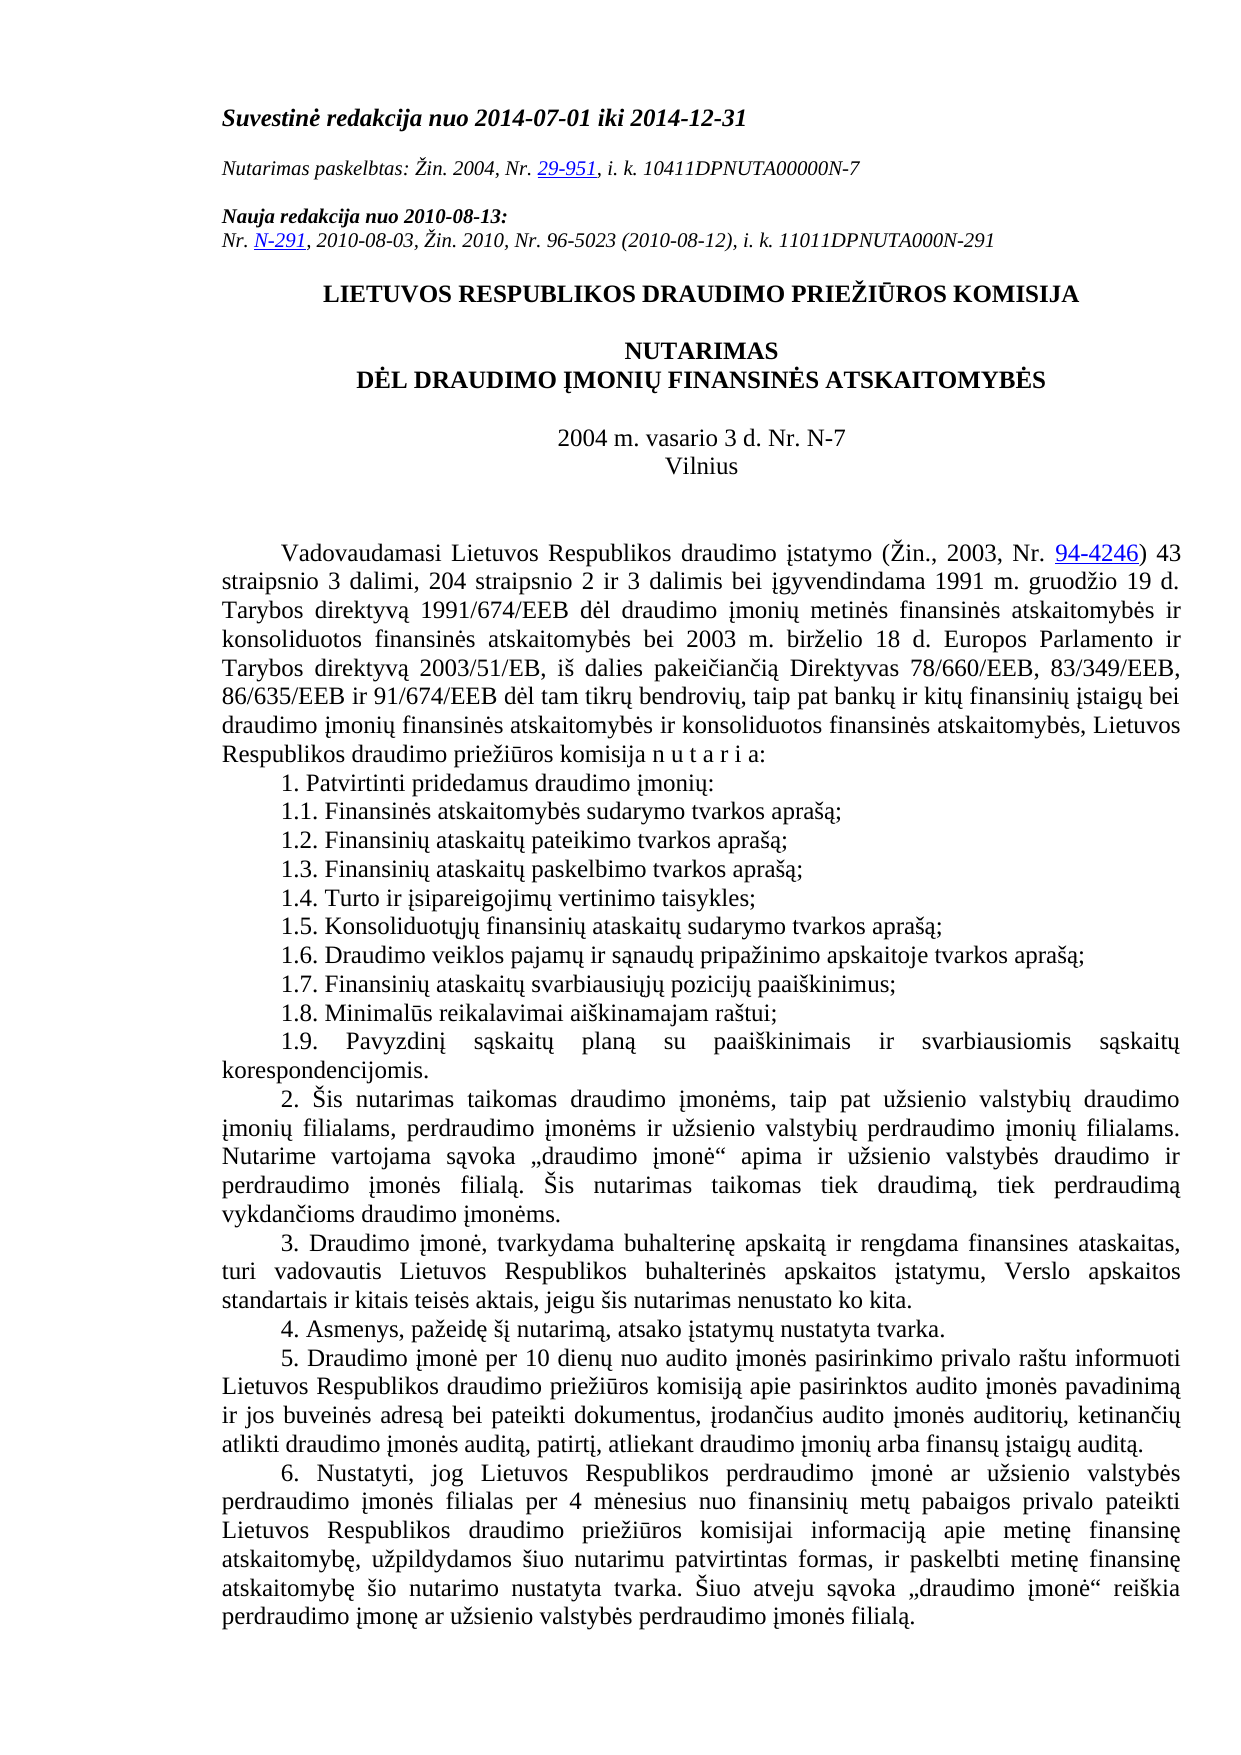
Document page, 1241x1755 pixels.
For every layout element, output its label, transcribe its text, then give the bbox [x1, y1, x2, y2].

text DĖL DRAUDIMO ĮMONIŲ FINANSINĖS ATSKAITOMYBĖS [222, 365, 1181, 394]
text 1.7. Finansinių ataskaitų svarbiausiųjų pozicijų paaiškinimus; [222, 969, 1181, 998]
text 4. Asmenys, pažeidę šį nutarimą, atsako įstatymų nustatyta tvarka. [222, 1314, 1181, 1343]
text 1.6. Draudimo veiklos pajamų ir sąnaudų pripažinimo apskaitoje tvarkos aprašą; [222, 940, 1181, 969]
text 1.9. Pavyzdinį sąskaitų planą su paaiškinimais ir svarbiausiomis sąskaitų korespondencijomis. [222, 1026, 1181, 1084]
text 1.3. Finansinių ataskaitų paskelbimo tvarkos aprašą; [222, 854, 1181, 883]
text 2004 m. vasario 3 d. Nr. N-7 [222, 423, 1181, 451]
text LIETUVOS RESPUBLIKOS DRAUDIMO PRIEŽIŪROS KOMISIJA [222, 279, 1181, 308]
text Nauja redakcija nuo 2010-08-13: [222, 204, 1181, 228]
text Vilnius [222, 451, 1181, 480]
text 2. Šis nutarimas taikomas draudimo įmonėms, taip pat užsienio valstybių draudimo įmonių filialams, perdraudimo įmonėms ir užsienio valstybių perdraudimo įmonių filialams. Nutarime vartojama sąvoka „draudimo įmonė“ apima ir užsienio valstybės draudimo ir perdraudimo įmonės filialą. Šis nutarimas taikomas tiek draudimą, tiek perdraudimą vykdančioms draudimo įmonėms. [222, 1084, 1181, 1228]
text 6. Nustatyti, jog Lietuvos Respublikos perdraudimo įmonė ar užsienio valstybės perdraudimo įmonės filialas per 4 mėnesius nuo finansinių metų pabaigos privalo pateikti Lietuvos Respublikos draudimo priežiūros komisijai informaciją apie metinę finansinę atskaitomybę, užpildydamos šiuo nutarimu patvirtintas formas, ir paskelbti metinę finansinę atskaitomybę šio nutarimo nustatyta tvarka. Šiuo atveju sąvoka „draudimo įmonė“ reiškia perdraudimo įmonę ar užsienio valstybės perdraudimo įmonės filialą. [222, 1458, 1181, 1630]
text 1.2. Finansinių ataskaitų pateikimo tvarkos aprašą; [222, 825, 1181, 854]
text 1.8. Minimalūs reikalavimai aiškinamajam raštui; [222, 998, 1181, 1026]
text 3. Draudimo įmonė, tvarkydama buhalterinę apskaitą ir rengdama finansines ataskaitas, turi vadovautis Lietuvos Respublikos buhalterinės apskaitos įstatymu, Verslo apskaitos standartais ir kitais teisės aktais, jeigu šis nutarimas nenustato ko kita. [222, 1228, 1181, 1314]
text Vadovaudamasi Lietuvos Respublikos draudimo įstatymo (Žin., 2003, Nr. 94-4246) 43 straipsnio 3 dalimi, 204 straipsnio 2 ir 3 dalimis bei įgyvendindama 1991 m. gruodžio 19 d. Tarybos direktyvą 1991/674/EEB dėl draudimo įmonių metinės finansinės atskaitomybės ir konsoliduotos finansinės atskaitomybės bei 2003 m. birželio 18 d. Europos Parlamento ir Tarybos direktyvą 2003/51/EB, iš dalies pakeičiančią Direktyvas 78/660/EEB, 83/349/EEB, 86/635/EEB ir 91/674/EEB dėl tam tikrų bendrovių, taip pat bankų ir kitų finansinių įstaigų bei draudimo įmonių finansinės atskaitomybės ir konsoliduotos finansinės atskaitomybės, Lietuvos Respublikos draudimo priežiūros komisija nutaria: [222, 538, 1181, 768]
text 1.1. Finansinės atskaitomybės sudarymo tvarkos aprašą; [222, 796, 1181, 825]
text 1.5. Konsoliduotųjų finansinių ataskaitų sudarymo tvarkos aprašą; [222, 911, 1181, 940]
text Suvestinė redakcija nuo 2014-07-01 iki 2014-12-31 [222, 103, 1181, 132]
text 1. Patvirtinti pridedamus draudimo įmonių: [222, 768, 1181, 796]
text 5. Draudimo įmonė per 10 dienų nuo audito įmonės pasirinkimo privalo raštu informuoti Lietuvos Respublikos draudimo priežiūros komisiją apie pasirinktos audito įmonės pavadinimą ir jos buveinės adresą bei pateikti dokumentus, įrodančius audito įmonės auditorių, ketinančių atlikti draudimo įmonės auditą, patirtį, atliekant draudimo įmonių arba finansų įstaigų auditą. [222, 1343, 1181, 1458]
text Nutarimas paskelbtas: Žin. 2004, Nr. 29-951, i. k. 10411DPNUTA00000N-7 [222, 156, 1181, 180]
text 1.4. Turto ir įsipareigojimų vertinimo taisykles; [222, 883, 1181, 911]
text NUTARIMAS [222, 336, 1181, 365]
text Nr. N-291, 2010-08-03, Žin. 2010, Nr. 96-5023 (2010-08-12), i. k. 11011DPNUTA000N-291 [222, 228, 1181, 252]
